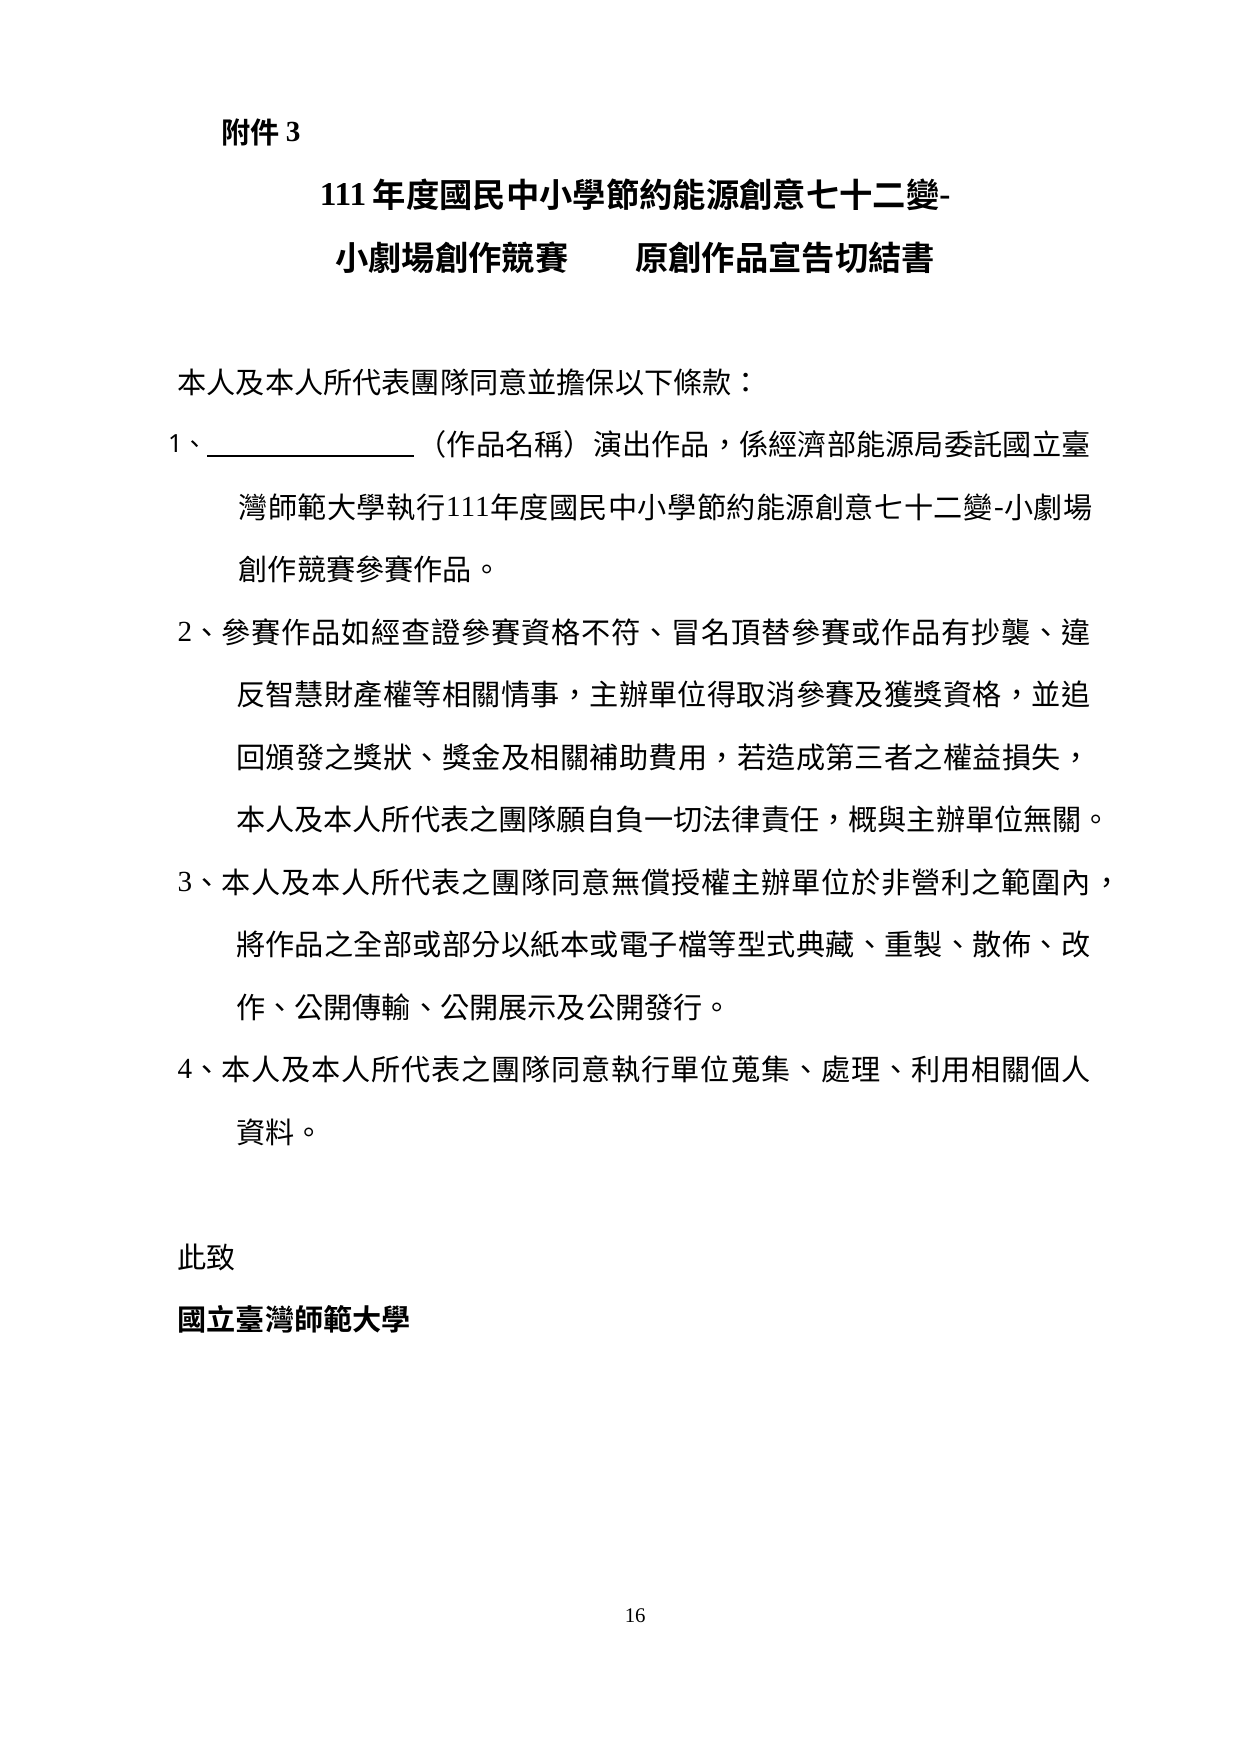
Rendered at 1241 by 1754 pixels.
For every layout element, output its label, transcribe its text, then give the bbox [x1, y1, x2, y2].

text 小劇場創作競賽 原創作品宣告切結書 [177, 214, 1092, 276]
text 本人及本人所代表團隊同意並擔保以下條款： [177, 339, 1092, 401]
text 附件3 [221, 89, 1092, 151]
text 國立臺灣師範大學 [177, 1276, 1092, 1339]
list （作品名稱）演出作品，係經濟部能源局委託國立臺灣師範大學執行111年度國民中小學節約能源創意七十二變-小劇場創作競賽參賽作品。 [168, 401, 1092, 589]
text 111年度國民中小學節約能源創意七十二變- [177, 151, 1092, 214]
list 本人及本人所代表之團隊同意無償授權主辦單位於非營利之範圍內，將作品之全部或部分以紙本或電子檔等型式典藏、重製、散佈、改作、公開傳輸、公開展示及公開發行。 [177, 839, 1092, 1026]
list 本人及本人所代表之團隊同意執行單位蒐集、處理、利用相關個人資料。 [177, 1026, 1092, 1151]
text 此致 [177, 1214, 1092, 1276]
list 參賽作品如經查證參賽資格不符、冒名頂替參賽或作品有抄襲、違反智慧財產權等相關情事，主辦單位得取消參賽及獲獎資格，並追回頒發之獎狀、獎金及相關補助費用，若造成第三者之權益損失，本人及本人所代表之團隊願自負一切法律責任，概與主辦單位無關。 [177, 589, 1092, 839]
